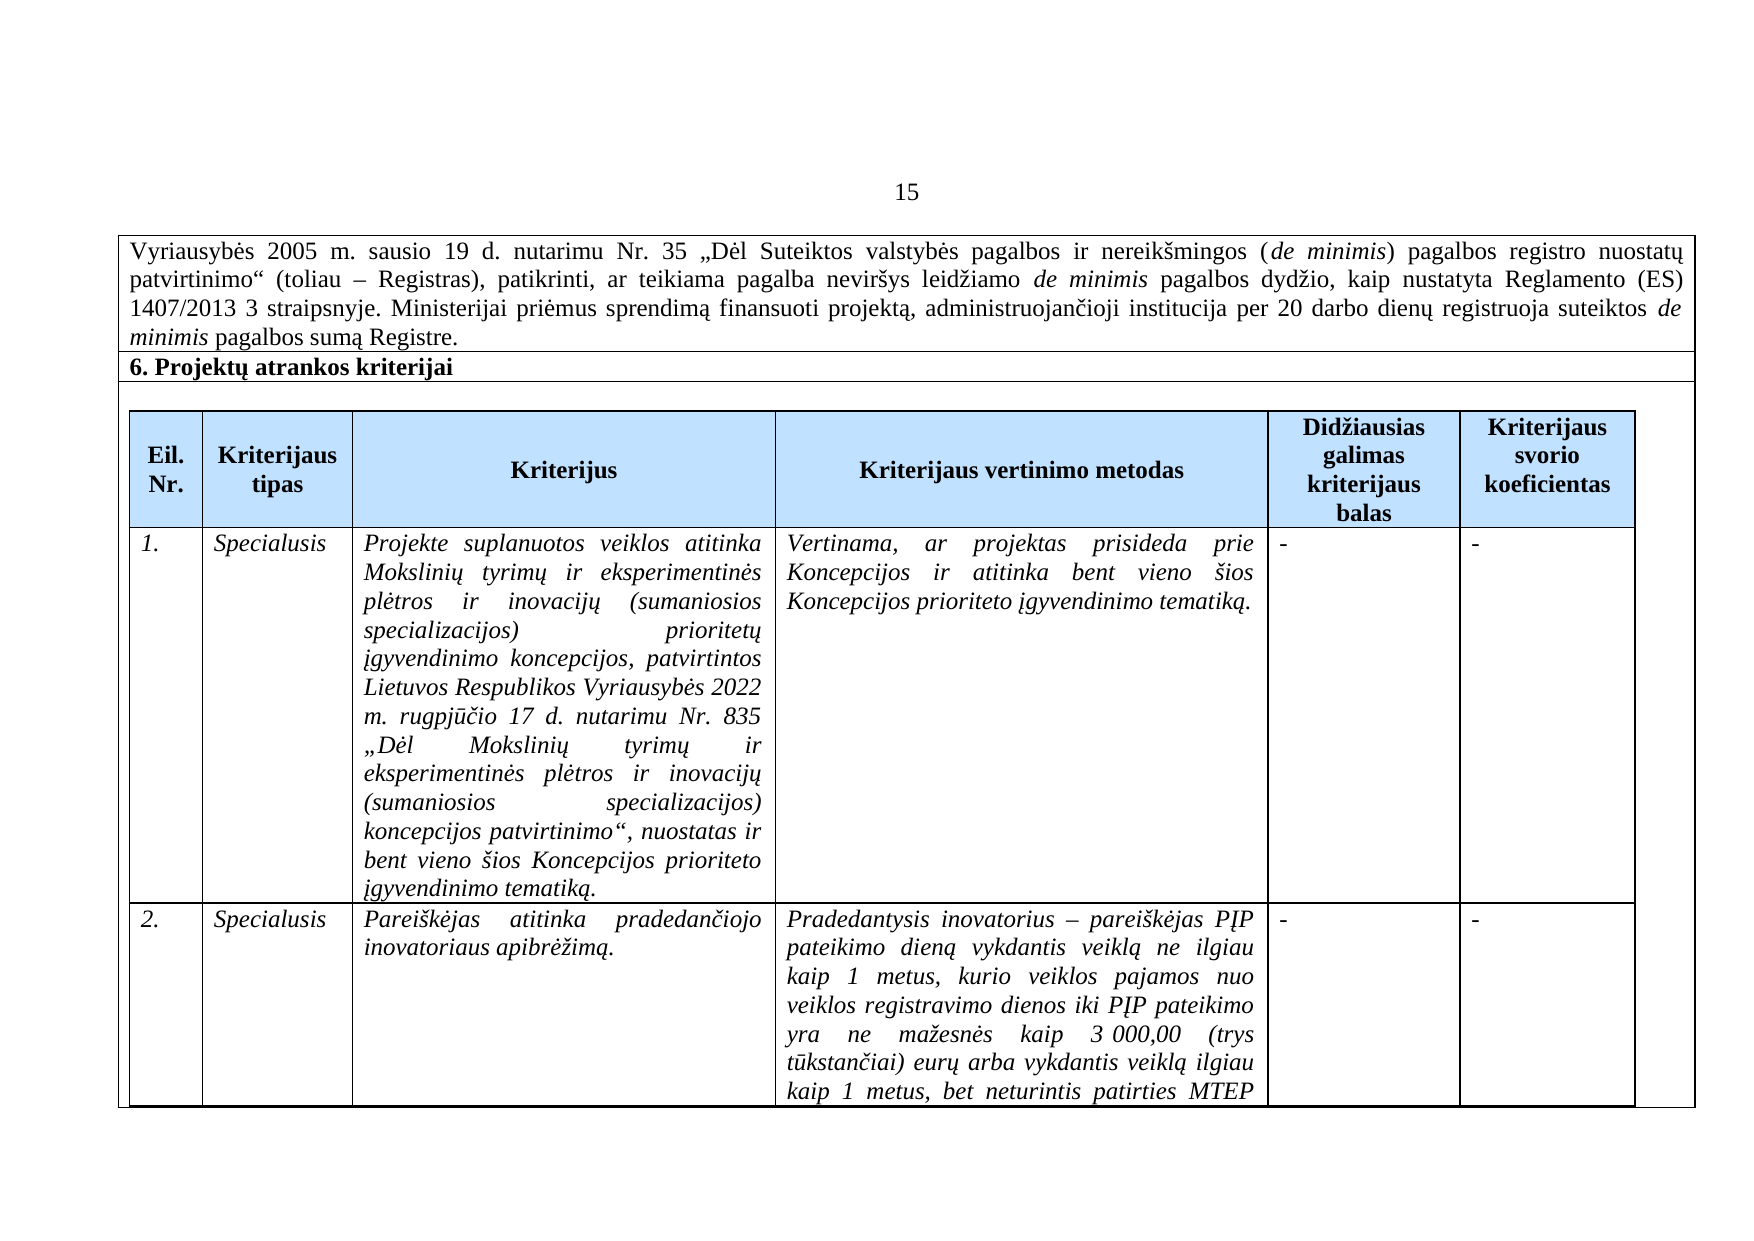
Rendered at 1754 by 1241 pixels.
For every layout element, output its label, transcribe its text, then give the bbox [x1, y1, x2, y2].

table_cell Pradedantysis inovatorius – pareiškėjas PĮP pateikimo dieną vykdantis veiklą ne ilgiau kaip 1 metus, kurio veiklos pajamos nuo veiklos registravimo dienos iki PĮP pateikimo yra ne mažesnės kaip 3 000,00 (trys tūkstančiai) eurų arba vykdantis veiklą ilgiau kaip 1 metus, bet neturintis patirties MTEP [776, 904, 1267, 1105]
table_cell Vertinama, ar projektas prisideda prie Koncepcijos ir atitinka bent vieno šios Koncepcijos prioriteto įgyvendinimo tematiką. [776, 528, 1267, 902]
table_cell Specialusis [203, 904, 352, 1105]
table_header Eil. Nr. [130, 412, 202, 527]
table_header Kriterijaus tipas [203, 412, 352, 527]
table_cell - [1269, 528, 1459, 902]
table_cell Specialusis [203, 528, 352, 902]
table_cell [119, 382, 1694, 1107]
table_cell 1. [130, 528, 202, 902]
table_cell - [1461, 528, 1634, 902]
table_cell - [1461, 904, 1634, 1105]
table_cell Vyriausybės 2005 m. sausio 19 d. nutarimu Nr. 35 „Dėl Suteiktos valstybės pagalbos ir nereikšmingos (de minimis) pagalbos registro nuostatų patvirtinimo“ (toliau – Registras), patikrinti, ar teikiama pagalba neviršys leidžiamo de minimis pagalbos dydžio, kaip nustatyta Reglamento (ES) 1407/2013 3 straipsnyje. Ministerijai priėmus sprendimą finansuoti projektą, administruojančioji institucija per 20 darbo dienų registruoja suteiktos de minimis pagalbos sumą Registre. [119, 236, 1694, 351]
table_header Didžiausias galimas kriterijaus balas [1269, 412, 1459, 527]
table_header Kriterijus [353, 412, 775, 527]
table_cell 2. [130, 904, 202, 1105]
table_header Kriterijaus svorio koeficientas [1461, 412, 1634, 527]
table_cell Pareiškėjas atitinka pradedančiojo inovatoriaus apibrėžimą. [353, 904, 775, 1105]
table_cell 6. Projektų atrankos kriterijai [119, 352, 1694, 381]
table_header Kriterijaus vertinimo metodas [776, 412, 1267, 527]
table_cell - [1269, 904, 1459, 1105]
table_cell Projekte suplanuotos veiklos atitinka Mokslinių tyrimų ir eksperimentinės plėtros ir inovacijų (sumaniosios specializacijos) prioritetų įgyvendinimo koncepcijos, patvirtintos Lietuvos Respublikos Vyriausybės 2022 m. rugpjūčio 17 d. nutarimu Nr. 835 „Dėl Mokslinių tyrimų ir eksperimentinės plėtros ir inovacijų (sumaniosios specializacijos) koncepcijos patvirtinimo“, nuostatas ir bent vieno šios Koncepcijos prioriteto įgyvendinimo tematiką. [353, 528, 775, 902]
